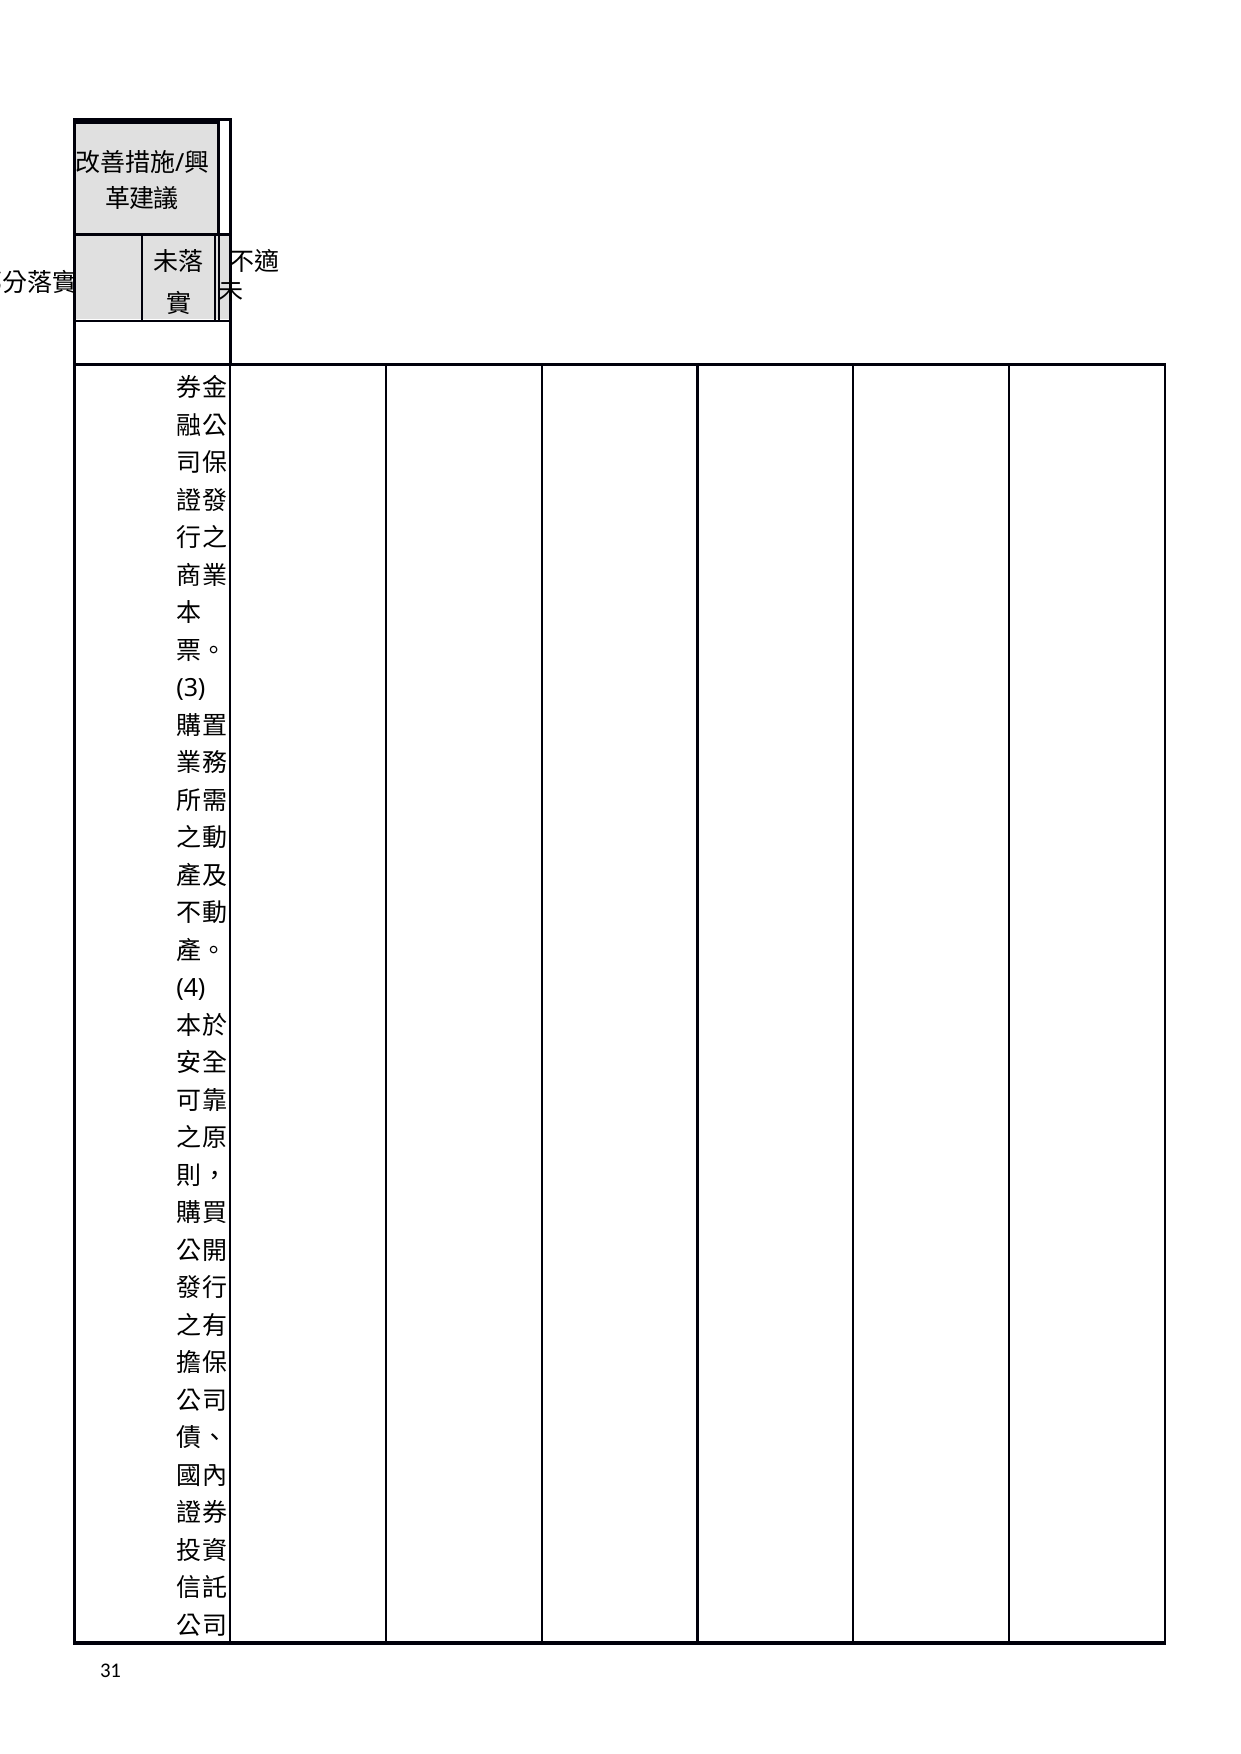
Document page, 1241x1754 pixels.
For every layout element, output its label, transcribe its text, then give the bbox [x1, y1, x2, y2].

table_cell [387, 366, 541, 1641]
table_cell [1010, 366, 1164, 1641]
table_cell 部分落實 [76, 236, 141, 319]
table_cell 不適用 [220, 293, 229, 319]
table_cell 未落實 [143, 236, 214, 319]
table_cell [231, 366, 385, 1641]
table_header 改善措施/興革建議 [76, 124, 217, 233]
table_cell [854, 366, 1008, 1641]
table_header [76, 322, 229, 363]
table_cell 十九、本會財產運用方式，確實依財團法人法第19條第3項之規定辦理： 存放金融機構。 購買公債、國庫券、中央銀行儲蓄券、金融債券、可轉讓之銀行定期存單、銀行承兌匯票、銀行或票券金融公司保證發行之商業本票。 購置業務所需之動產及不動產。 本於安全可靠之原則，購買公開發行之有擔保公司債、國內證券投資信託公司發行之固定收益型之受益憑證。 於財團法人財產總額百分之五範圍內購買股票，且對單一公司持股比率不得逾該公司資本額百分之五。 [76, 366, 229, 1641]
table_header [220, 121, 229, 233]
table_cell [699, 366, 852, 1641]
table_cell 不適用 [220, 236, 229, 288]
table_cell [543, 366, 696, 1641]
